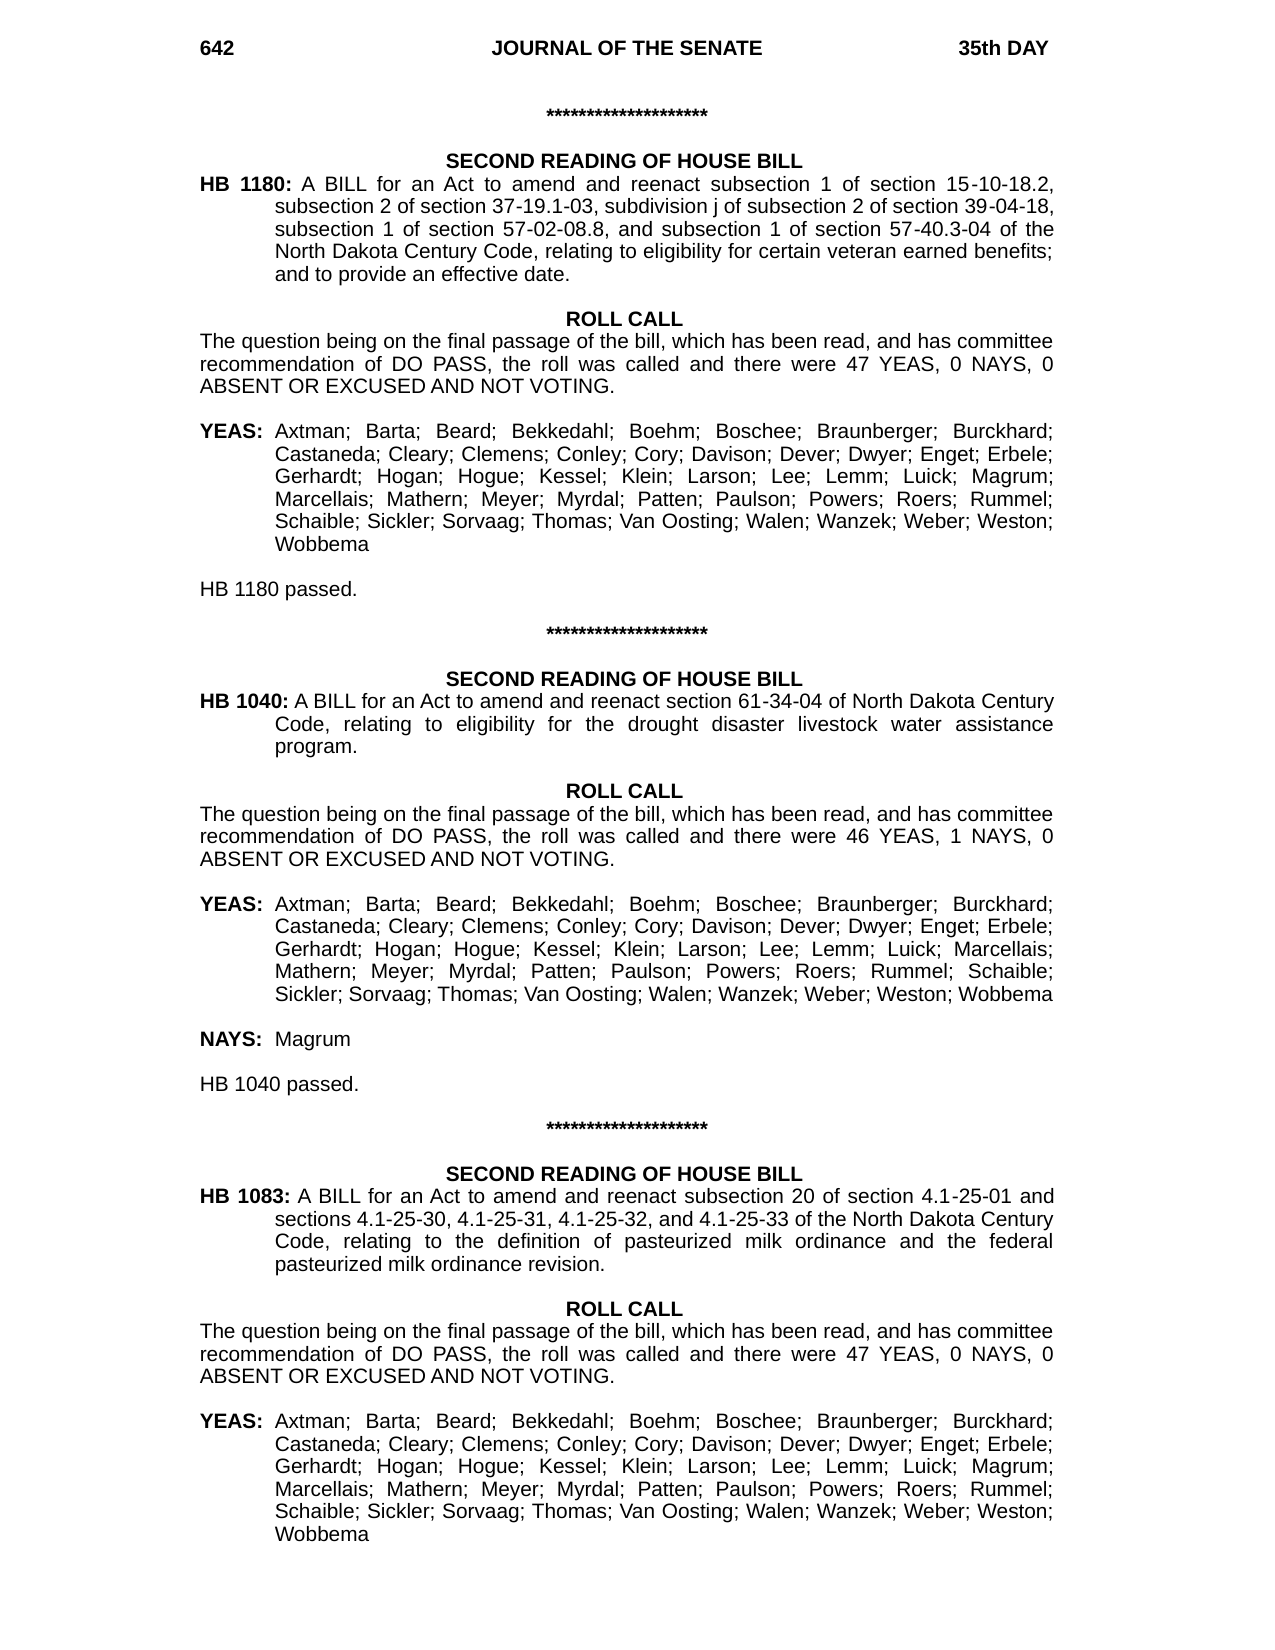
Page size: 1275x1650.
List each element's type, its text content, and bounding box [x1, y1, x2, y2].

text The question being on the final passage of the bill, which has been read, and has committee recommendation of DO PASS, the roll was called and there were 46 YEAS, 1 NAYS, 0 ABSENT OR EXCUSED AND NOT VOTING. [199, 803, 1054, 871]
title HB 1083: A BILL for an Act to amend and reenact subsection 20 of section 4.1‑25‑01 and sections 4.1‑25‑30, 4.1‑25‑31, 4.1‑25‑32, and 4.1‑25‑33 of the North Dakota Century Code, relating to the definition of pasteurized milk ordinance and the federal pasteurized milk ordinance revision. [199, 1186, 1054, 1276]
text HB 1180 passed. [199, 578, 1054, 601]
text SECOND READING OF HOUSE BILL [199, 151, 1054, 173]
text The question being on the final passage of the bill, which has been read, and has committee recommendation of DO PASS, the roll was called and there were 47 YEAS, 0 NAYS, 0 ABSENT OR EXCUSED AND NOT VOTING. [199, 1321, 1054, 1388]
text SECOND READING OF HOUSE BILL [199, 1163, 1054, 1186]
text ******************** [199, 106, 1054, 128]
subtitle Page 642 [9, 9, 109, 33]
text The question being on the final passage of the bill, which has been read, and has committee recommendation of DO PASS, the roll was called and there were 47 YEAS, 0 NAYS, 0 ABSENT OR EXCUSED AND NOT VOTING. [199, 331, 1054, 398]
text ROLL CALL [199, 308, 1054, 331]
title YEAS: Axtman; Barta; Beard; Bekkedahl; Boehm; Boschee; Braunberger; Burckhard; Castaneda; Cleary; Clemens; Conley; Cory; Davison; Dever; Dwyer; Enget; Erbele; Gerhardt; Hogan; Hogue; Kessel; Klein; Larson; Lee; Lemm; Luick; Magrum; Marcellais; Mathern; Meyer; Myrdal; Patten; Paulson; Powers; Roers; Rummel; Schaible; Sickler; Sorvaag; Thomas; Van Oosting; Walen; Wanzek; Weber; Weston; Wobbema [199, 421, 1054, 556]
text ROLL CALL [199, 781, 1054, 803]
text ******************** [199, 623, 1054, 646]
title YEAS: Axtman; Barta; Beard; Bekkedahl; Boehm; Boschee; Braunberger; Burckhard; Castaneda; Cleary; Clemens; Conley; Cory; Davison; Dever; Dwyer; Enget; Erbele; Gerhardt; Hogan; Hogue; Kessel; Klein; Larson; Lee; Lemm; Luick; Marcellais; Mathern; Meyer; Myrdal; Patten; Paulson; Powers; Roers; Rummel; Schaible; Sickler; Sorvaag; Thomas; Van Oosting; Walen; Wanzek; Weber; Weston; Wobbema [199, 893, 1054, 1006]
title NAYS: Magrum [199, 1028, 1054, 1051]
text ******************** [199, 1118, 1054, 1141]
title YEAS: Axtman; Barta; Beard; Bekkedahl; Boehm; Boschee; Braunberger; Burckhard; Castaneda; Cleary; Clemens; Conley; Cory; Davison; Dever; Dwyer; Enget; Erbele; Gerhardt; Hogan; Hogue; Kessel; Klein; Larson; Lee; Lemm; Luick; Magrum; Marcellais; Mathern; Meyer; Myrdal; Patten; Paulson; Powers; Roers; Rummel; Schaible; Sickler; Sorvaag; Thomas; Van Oosting; Walen; Wanzek; Weber; Weston; Wobbema [199, 1411, 1054, 1546]
title HB 1180: A BILL for an Act to amend and reenact subsection 1 of section 15‑10‑18.2, subsection 2 of section 37‑19.1‑03, subdivision j of subsection 2 of section 39‑04‑18, subsection 1 of section 57‑02‑08.8, and subsection 1 of section 57‑40.3‑04 of the North Dakota Century Code, relating to eligibility for certain veteran earned benefits; and to provide an effective date. [199, 173, 1054, 286]
text SECOND READING OF HOUSE BILL [199, 668, 1054, 691]
title HB 1040: A BILL for an Act to amend and reenact section 61‑34‑04 of North Dakota Century Code, relating to eligibility for the drought disaster livestock water assistance program. [199, 691, 1054, 758]
text ROLL CALL [199, 1298, 1054, 1321]
text HB 1040 passed. [199, 1073, 1054, 1096]
